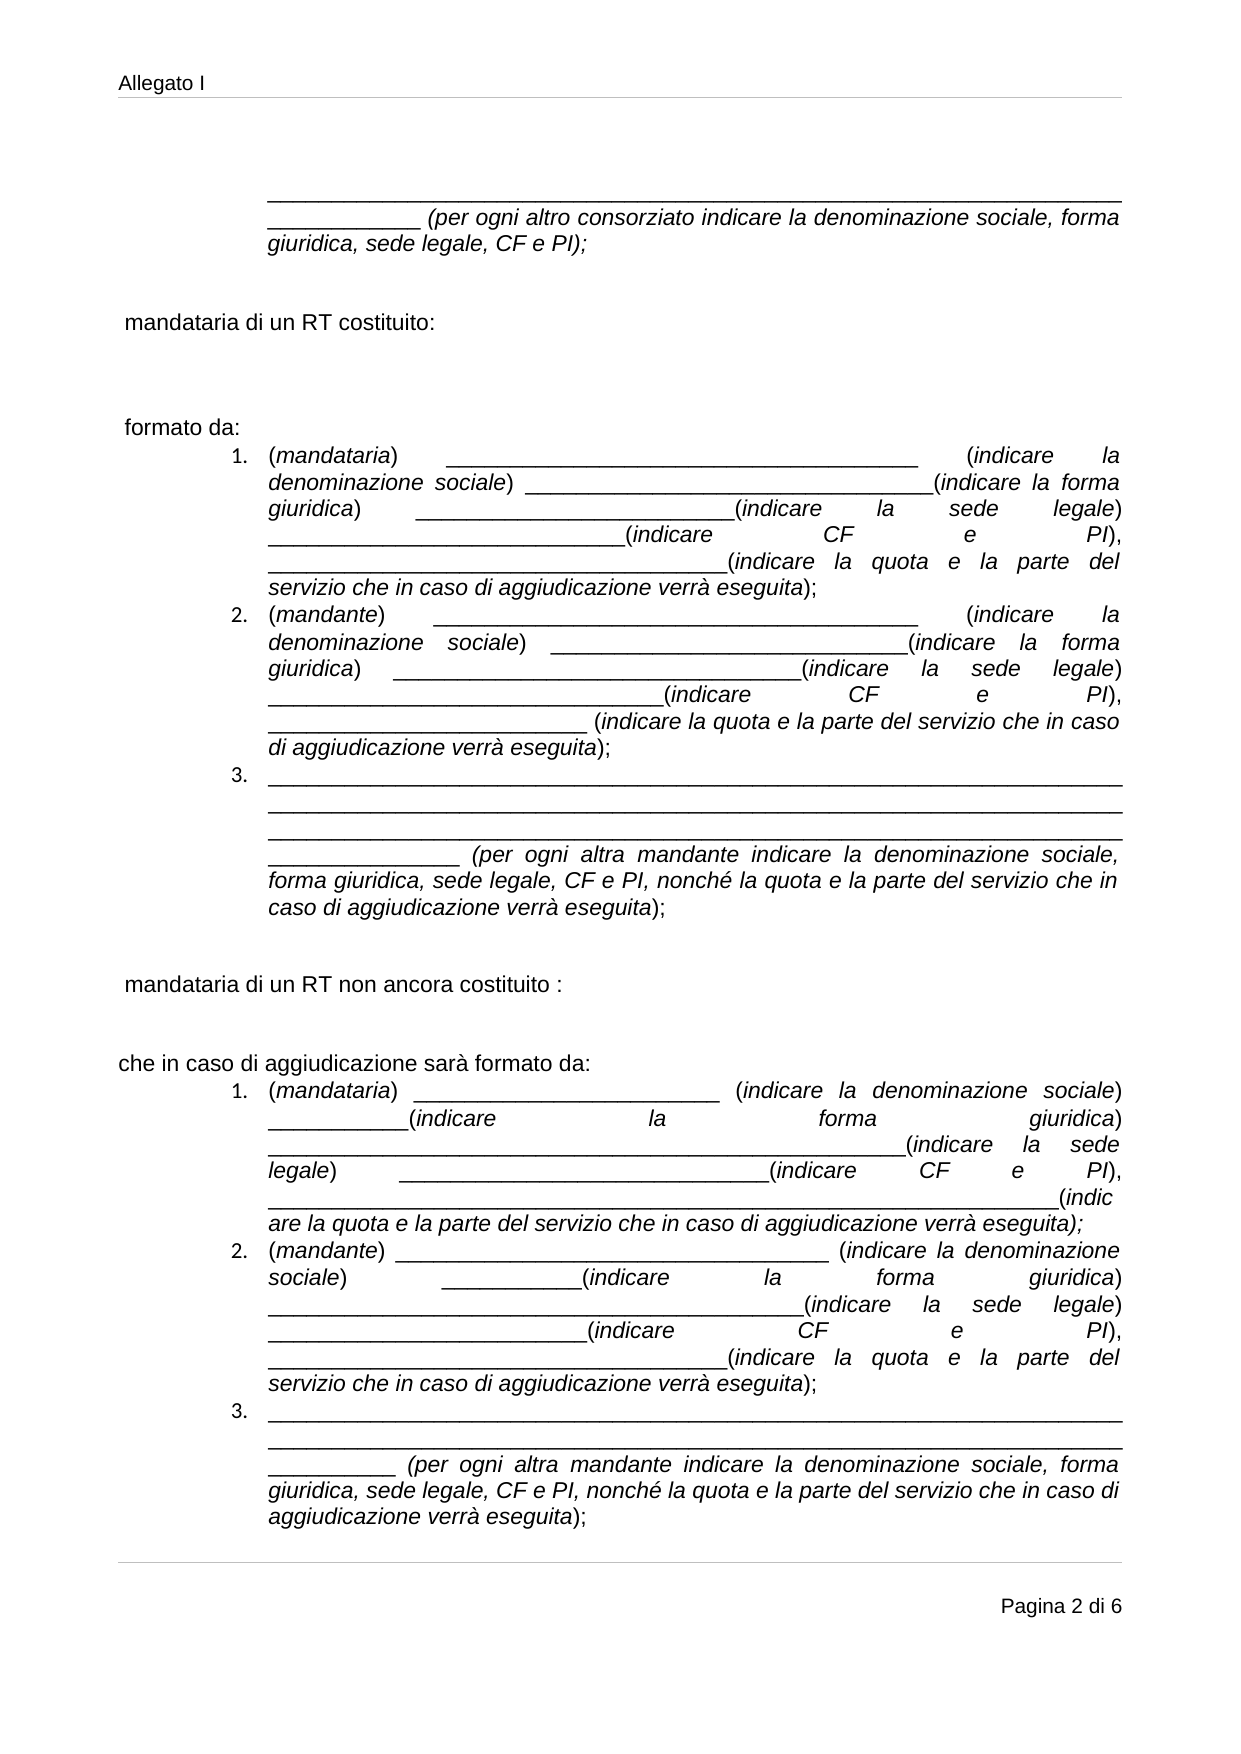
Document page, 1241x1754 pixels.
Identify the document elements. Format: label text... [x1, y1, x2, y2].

list (mandataria) _____________________________________ (indicare la denominazione sociale) ________________________________(indicare la forma giuridica) _________________________(indicare la sede legale) ____________________________(indicare CF e PI), ____________________________________(indicare la quota e la parte del servizio che in caso di aggiudicazione verrà eseguita); [231, 441, 1122, 601]
text che in caso di aggiudicazione sarà formato da: [118, 1050, 1122, 1077]
list ________________________________________________________________________________________________________________________________________________________________________________________________________________________ (per ogni altra mandante indicare la denominazione sociale, forma giuridica, sede legale, CF e PI, nonché la quota e la parte del servizio che in caso di aggiudicazione verrà eseguita); [231, 760, 1122, 920]
list ________________________________________________________________________________________________________________________________________________ (per ogni altra mandante indicare la denominazione sociale, forma giuridica, sede legale, CF e PI, nonché la quota e la parte del servizio che in caso di aggiudicazione verrà eseguita); [231, 1396, 1122, 1529]
list _______________________________________________________________________________________________________________________________________________________________________________________________________________________ (per ogni altro consorziato indicare la denominazione sociale, forma giuridica, sede legale, CF e PI); [193, 177, 1122, 256]
text mandataria di un RT costituito: [118, 309, 1122, 335]
list (mandataria) ________________________ (indicare la denominazione sociale) ___________(indicare la forma giuridica) __________________________________________________(indicare la sede legale) _____________________________(indicare CF e PI), ______________________________________________________________(indicare la quota e la parte del servizio che in caso di aggiudicazione verrà eseguita); [231, 1077, 1122, 1236]
list (mandante) ______________________________________ (indicare la denominazione sociale) ____________________________(indicare la forma giuridica) ________________________________(indicare la sede legale) _______________________________(indicare CF e PI), _________________________ (indicare la quota e la parte del servizio che in caso di aggiudicazione verrà eseguita); [231, 601, 1122, 760]
text mandataria di un RT non ancora costituito : [118, 971, 1122, 997]
text formato da: [118, 414, 1122, 441]
list (mandante) __________________________________ (indicare la denominazione sociale) ___________(indicare la forma giuridica) __________________________________________(indicare la sede legale) _________________________(indicare CF e PI), ____________________________________(indicare la quota e la parte del servizio che in caso di aggiudicazione verrà eseguita); [231, 1236, 1122, 1396]
